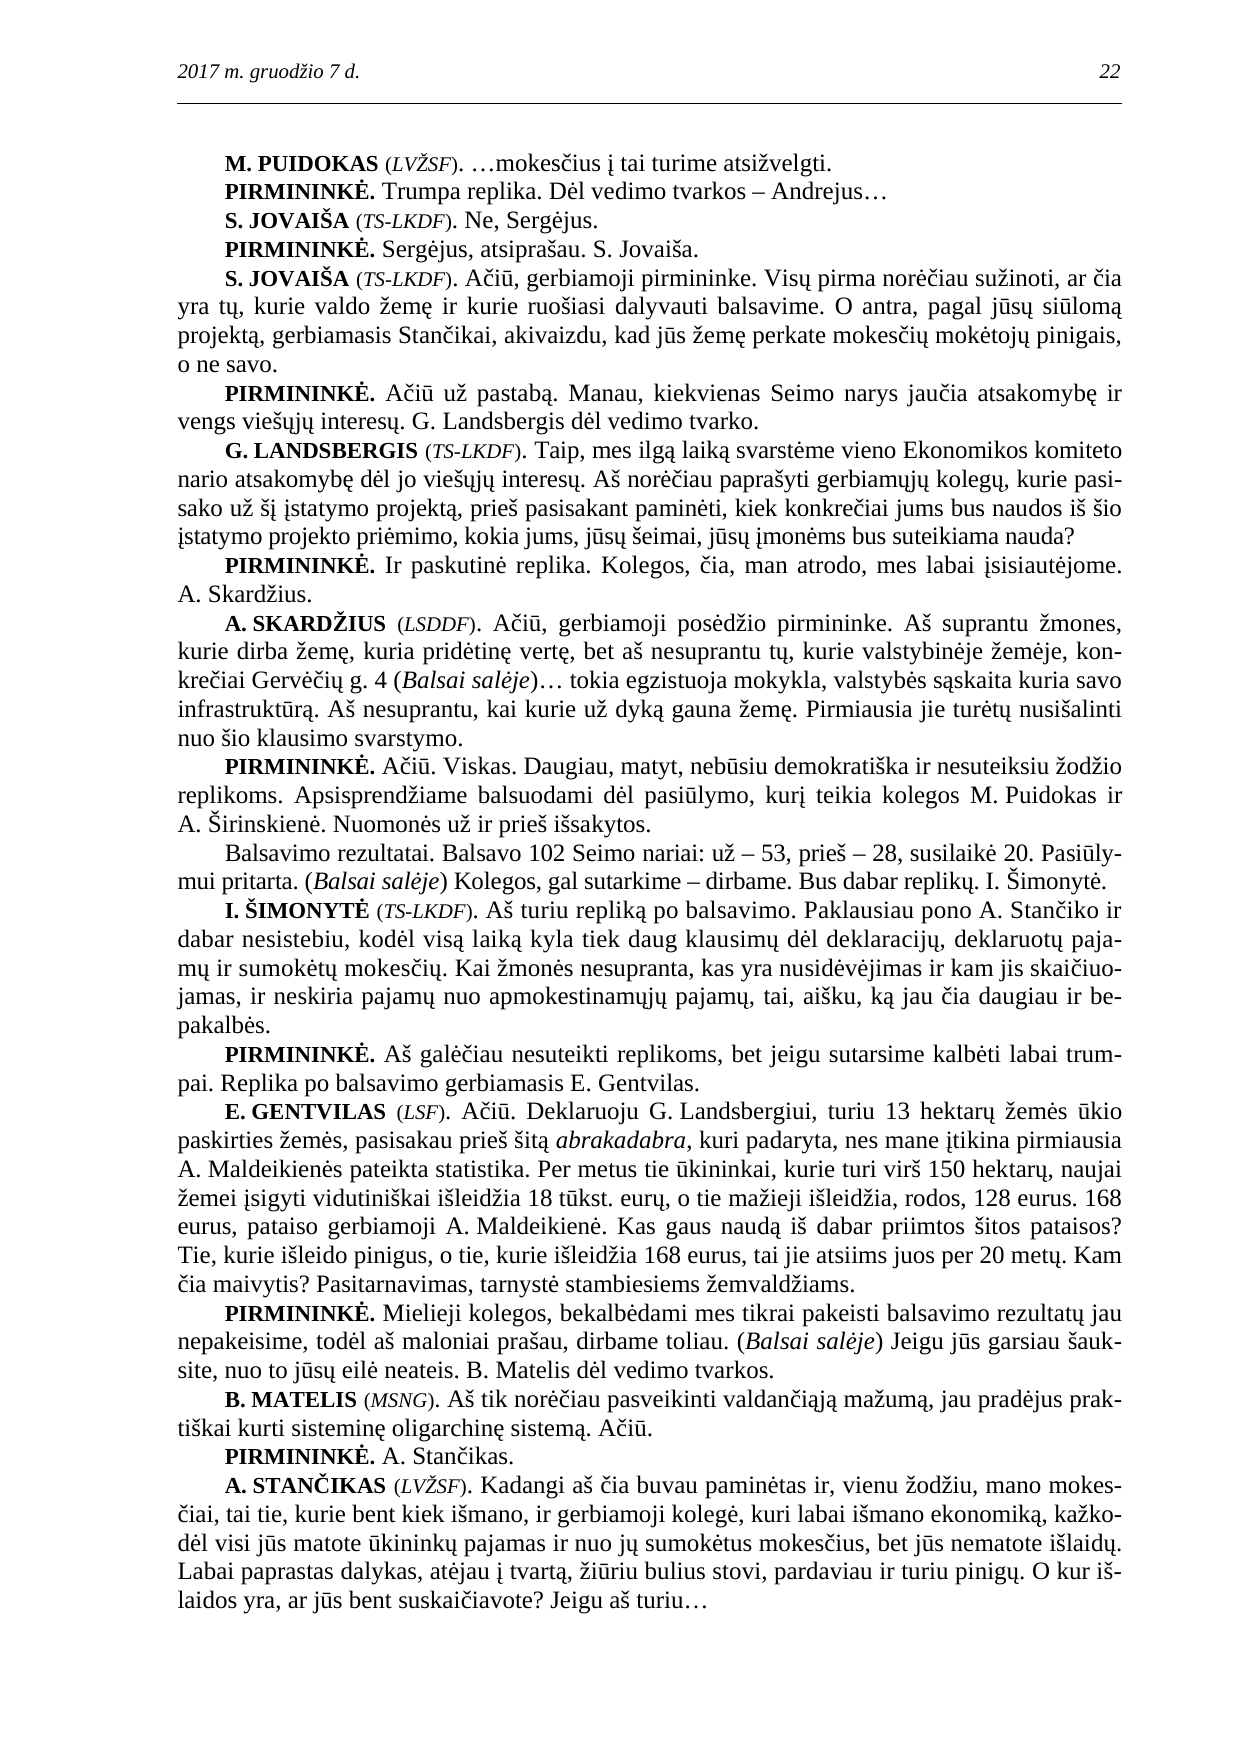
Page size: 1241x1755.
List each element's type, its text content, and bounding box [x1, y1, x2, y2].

text E. GENTVILAS (LSF). Ačiū. De­kla­ruo­ju G. Land­sber­giui, tu­riu 13 hek­ta­rų že­mės ūkio pa­skir­ties že­mės, pa­si­sa­kau prieš ši­tą ab­ra­ka­dab­ra, ku­ri pa­da­ry­ta, nes ma­ne įti­ki­na pir­miau­sia A. Mal­dei­kie­nės pa­teik­ta sta­tis­ti­ka. Per me­tus tie ūki­nin­kai, ku­rie tu­ri virš 150 hek­ta­rų, nau­jai že­mei įsi­gy­ti vi­du­ti­niš­kai iš­lei­džia 18 tūkst. eu­rų, o tie ma­žie­ji iš­lei­džia, ro­dos, 128 eu­rus. 168 eu­rus, pa­tai­so ger­bia­mo­ji A. Mal­dei­kie­nė. Kas gaus nau­dą iš da­bar pri­im­tos ši­tos pa­tai­sos? Tie, ku­rie iš­lei­do pi­ni­gus, o tie, ku­rie iš­lei­džia 168 eu­rus, tai jie at­si­ims juos per 20 me­tų. Kam čia mai­vy­tis? Pa­si­tar­na­vi­mas, tar­nys­tė stam­bie­siems žem­val­džiams. [177, 1096, 1122, 1298]
text I. ŠIMONYTĖ (TS-LKDF). Aš tu­riu re­pli­ką po bal­sa­vi­mo. Pa­klau­siau po­no A. Stan­či­ko ir da­bar ne­si­ste­biu, ko­dėl vi­są lai­ką ky­la tiek daug klau­si­mų dėl de­kla­ra­ci­jų, de­kla­ruo­tų pa­ja­mų ir su­mo­kė­tų mo­kes­čių. Kai žmo­nės ne­su­pran­ta, kas yra nu­si­dė­vė­ji­mas ir kam jis skai­čiuo­ja­mas, ir ne­ski­ria pa­ja­mų nuo ap­mo­kes­ti­na­mų­jų pa­ja­mų, tai, aiš­ku, ką jau čia dau­giau ir be­pakal­bės. [177, 895, 1122, 1039]
text B. MATELIS (MSNG). Aš tik no­rė­čiau pa­svei­kin­ti val­dan­či­ą­ją ma­žu­mą, jau pra­dė­jus prak­tiš­kai kur­ti sis­te­mi­nę oli­gar­chi­nę sis­te­mą. Ačiū. [177, 1384, 1122, 1441]
text PIRMININKĖ. Aš ga­lė­čiau ne­su­teik­ti re­pli­koms, bet jei­gu su­tar­si­me kal­bė­ti la­bai trum­pai. Re­pli­ka po bal­sa­vi­mo ger­bia­ma­sis E. Gent­vi­las. [177, 1039, 1122, 1096]
text PIRMININKĖ. A. Stan­či­kas. [177, 1441, 1122, 1470]
text M. PUIDOKAS (LVŽSF). …mo­kes­čius į tai tu­ri­me at­si­žvelg­ti. [177, 148, 1122, 176]
text PIRMININKĖ. Mie­lie­ji ko­le­gos, be­kal­bė­da­mi mes tik­rai pa­keis­ti bal­sa­vi­mo re­zul­ta­tų jau ne­pa­kei­si­me, to­dėl aš ma­lo­niai pra­šau, dir­ba­me to­liau. (Bal­sai sa­lė­je) Jei­gu jūs gar­siau šauk­si­te, nuo to jū­sų ei­lė ne­at­eis. B. Ma­te­lis dėl ve­di­mo tvar­kos. [177, 1298, 1122, 1384]
text S. JOVAIŠA (TS-LKDF). Ačiū, ger­bia­mo­ji pir­mi­nin­ke. Vi­sų pir­ma no­rė­čiau su­ži­no­ti, ar čia yra tų, ku­rie val­do že­mę ir ku­rie ruo­šia­si da­ly­vau­ti bal­sa­vi­me. O an­tra, pa­gal jū­sų siū­lo­mą pro­jek­tą, ger­bia­ma­sis Stan­či­kai, aki­vaiz­du, kad jūs že­mę per­ka­te mo­kes­čių mo­kė­to­jų pi­ni­gais, o ne sa­vo. [177, 263, 1122, 378]
text PIRMININKĖ. Ir pas­ku­ti­nė re­pli­ka. Ko­le­gos, čia, man at­ro­do, mes la­bai įsi­siau­tė­jo­me. A. Skar­džius. [177, 550, 1122, 608]
text PIRMININKĖ. Ačiū už pa­sta­bą. Ma­nau, kiek­vie­nas Sei­mo na­rys jau­čia at­sa­ko­my­bę ir vengs vie­šų­jų in­te­re­sų. G. Land­sber­gis dėl ve­di­mo tvar­ko. [177, 378, 1122, 435]
text G. LANDSBERGIS (TS-LKDF). Taip, mes il­gą lai­ką svars­tė­me vie­no Eko­no­mi­kos ko­mi­te­to na­rio at­sa­ko­my­bę dėl jo vie­šų­jų in­te­re­sų. Aš no­rė­čiau pa­pra­šy­ti ger­bia­mų­jų ko­le­gų, ku­rie pa­si­sa­ko už šį įsta­ty­mo pro­jek­tą, prieš pa­si­sa­kant pa­mi­nė­ti, kiek kon­kre­čiai jums bus nau­dos iš šio įsta­ty­mo pro­jek­to pri­ėmi­mo, ko­kia jums, jū­sų šei­mai, jū­sų įmo­nėms bus su­tei­kia­ma nau­da? [177, 435, 1122, 550]
text PIRMININKĖ. Ačiū. Vis­kas. Dau­giau, ma­tyt, ne­bū­siu de­mo­kra­tiška ir ne­su­teik­siu žo­džio re­pli­koms. Ap­si­spren­džia­me bal­suo­da­mi dėl pa­siū­ly­mo, ku­rį tei­kia ko­le­gos M. Pui­do­kas ir A. Ši­rins­kie­nė. Nuo­mo­nės už ir prieš iš­sa­ky­tos. [177, 751, 1122, 838]
text A. STANČIKAS (LVŽSF). Ka­dan­gi aš čia bu­vau pa­mi­nė­tas ir, vie­nu žo­džiu, ma­no mo­kes­čiai, tai tie, ku­rie bent kiek iš­ma­no, ir ger­bia­mo­ji ko­le­gė, ku­ri la­bai iš­ma­no eko­no­mi­ką, kaž­ko­dėl vi­si jūs ma­to­te ūki­nin­kų pa­ja­mas ir nuo jų su­mo­kė­tus mo­kes­čius, bet jūs ne­ma­to­te iš­lai­dų. La­bai pa­pras­tas da­ly­kas, at­ėjau į tvar­tą, žiū­riu bu­lius sto­vi, par­da­viau ir tu­riu pi­ni­gų. O kur iš­lai­dos yra, ar jūs bent su­skai­čia­vo­te? Jei­gu aš tu­riu… [177, 1470, 1122, 1614]
text A. SKARDŽIUS (LSDDF). Ačiū, ger­bia­mo­ji po­sė­džio pir­mi­nin­ke. Aš su­pran­tu žmo­nes, ku­rie dir­ba že­mę, ku­ria pri­dė­ti­nę ver­tę, bet aš ne­su­pran­tu tų, ku­rie vals­ty­bi­nė­je že­mė­je, kon­kre­čiai Ger­vė­čių g. 4 (Bal­sai sa­lė­je)… to­kia eg­zis­tuo­ja mo­kyk­la, vals­ty­bės są­skai­ta ku­ria sa­vo in­fra­struk­tū­rą. Aš ne­su­pran­tu, kai ku­rie už dy­ką gau­na že­mę. Pir­miau­sia jie tu­rė­tų nu­si­ša­lin­ti nuo šio klau­si­mo svars­ty­mo. [177, 608, 1122, 751]
text Bal­sa­vi­mo re­zul­ta­tai. Bal­sa­vo 102 Sei­mo na­riai: už – 53, prieš – 28, su­si­lai­kė 20. Pa­siū­ly­mui pri­tar­ta. (Bal­sai sa­lė­je) Ko­le­gos, gal su­tar­ki­me – dir­ba­me. Bus da­bar re­pli­kų. I. Ši­mo­ny­tė. [177, 838, 1122, 895]
text PIRMININKĖ. Ser­gė­jus, at­si­pra­šau. S. Jo­vai­ša. [177, 234, 1122, 263]
text S. JOVAIŠA (TS-LKDF). Ne, Ser­gė­jus. [177, 205, 1122, 234]
text PIRMININKĖ. Trum­pa re­pli­ka. Dėl ve­di­mo tvar­kos – An­dre­jus… [177, 176, 1122, 205]
